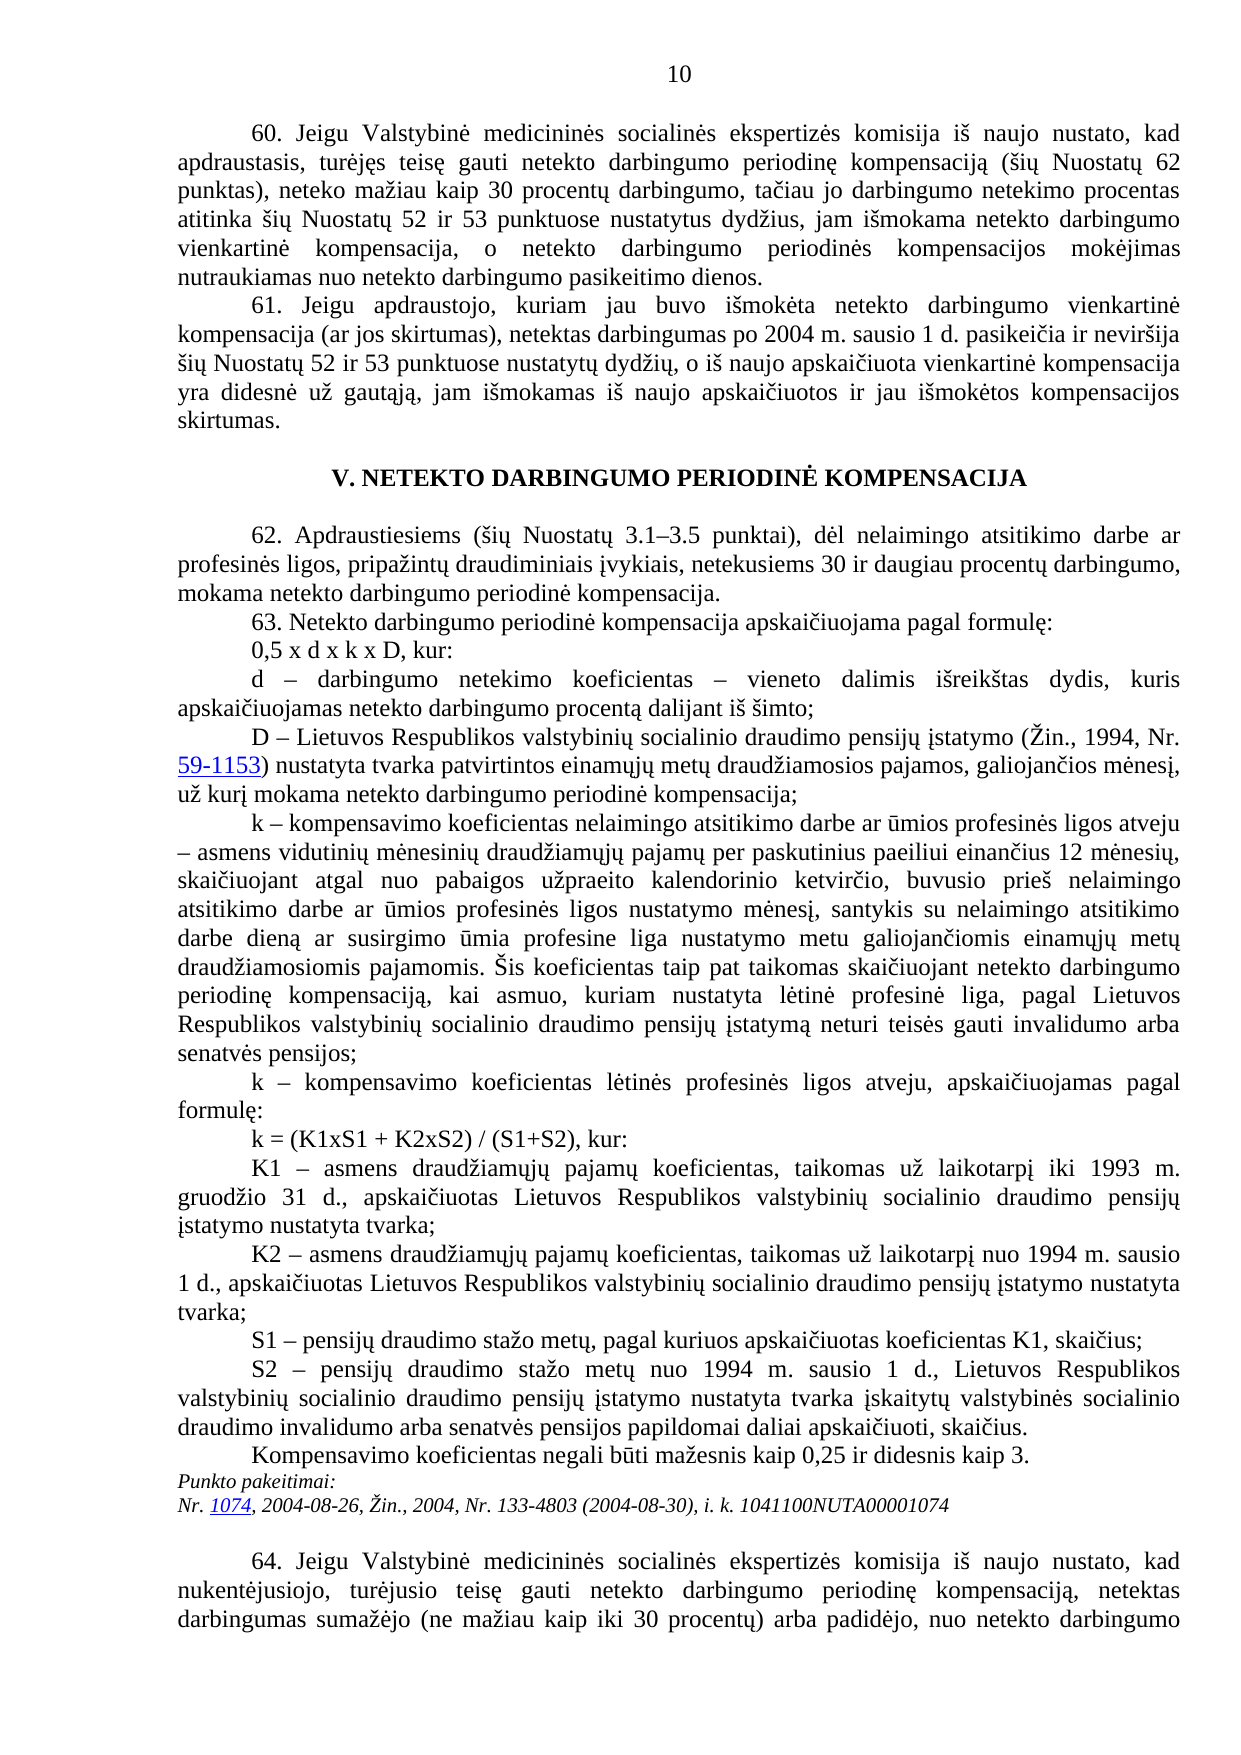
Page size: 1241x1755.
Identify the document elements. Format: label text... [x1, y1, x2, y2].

text 61. Jeigu apdraustojo, kuriam jau buvo išmokėta netekto darbingumo vienkartinė kompensacija (ar jos skirtumas), netektas darbingumas po 2004 m. sausio 1 d. pasikeičia ir neviršija šių Nuostatų 52 ir 53 punktuose nustatytų dydžių, o iš naujo apskaičiuota vienkartinė kompensacija yra didesnė už gautąją, jam išmokamas iš naujo apskaičiuotos ir jau išmokėtos kompensacijos skirtumas. [177, 291, 1181, 434]
text Kompensavimo koeficientas negali būti mažesnis kaip 0,25 ir didesnis kaip 3. [177, 1441, 1181, 1469]
text K2 – asmens draudžiamųjų pajamų koeficientas, taikomas už laikotarpį nuo 1994 m. sausio 1 d., apskaičiuotas Lietuvos Respublikos valstybinių socialinio draudimo pensijų įstatymo nustatyta tvarka; [177, 1239, 1181, 1326]
text S2 – pensijų draudimo stažo metų nuo 1994 m. sausio 1 d., Lietuvos Respublikos valstybinių socialinio draudimo pensijų įstatymo nustatyta tvarka įskaitytų valstybinės socialinio draudimo invalidumo arba senatvės pensijos papildomai daliai apskaičiuoti, skaičius. [177, 1354, 1181, 1441]
text 63. Netekto darbingumo periodinė kompensacija apskaičiuojama pagal formulę: [177, 607, 1181, 636]
text Punkto pakeitimai: [177, 1469, 1181, 1493]
text K1 – asmens draudžiamųjų pajamų koeficientas, taikomas už laikotarpį iki 1993 m. gruodžio 31 d., apskaičiuotas Lietuvos Respublikos valstybinių socialinio draudimo pensijų įstatymo nustatyta tvarka; [177, 1153, 1181, 1239]
text 64. Jeigu Valstybinė medicininės socialinės ekspertizės komisija iš naujo nustato, kad nukentėjusiojo, turėjusio teisę gauti netekto darbingumo periodinę kompensaciją, netektas darbingumas sumažėjo (ne mažiau kaip iki 30 procentų) arba padidėjo, nuo netekto darbingumo [177, 1546, 1181, 1632]
text Nr. 1074, 2004-08-26, Žin., 2004, Nr. 133-4803 (2004-08-30), i. k. 1041100NUTA00001074 [177, 1493, 1181, 1517]
text V. NETEKTO DARBINGUMO PERIODINĖ KOMPENSACIJA [177, 463, 1181, 492]
text k – kompensavimo koeficientas nelaimingo atsitikimo darbe ar ūmios profesinės ligos atveju – asmens vidutinių mėnesinių draudžiamųjų pajamų per paskutinius paeiliui einančius 12 mėnesių, skaičiuojant atgal nuo pabaigos užpraeito kalendorinio ketvirčio, buvusio prieš nelaimingo atsitikimo darbe ar ūmios profesinės ligos nustatymo mėnesį, santykis su nelaimingo atsitikimo darbe dieną ar susirgimo ūmia profesine liga nustatymo metu galiojančiomis einamųjų metų draudžiamosiomis pajamomis. Šis koeficientas taip pat taikomas skaičiuojant netekto darbingumo periodinę kompensaciją, kai asmuo, kuriam nustatyta lėtinė profesinė liga, pagal Lietuvos Respublikos valstybinių socialinio draudimo pensijų įstatymą neturi teisės gauti invalidumo arba senatvės pensijos; [177, 808, 1181, 1067]
text k – kompensavimo koeficientas lėtinės profesinės ligos atveju, apskaičiuojamas pagal formulę: [177, 1067, 1181, 1124]
text 62. Apdraustiesiems (šių Nuostatų 3.1–3.5 punktai), dėl nelaimingo atsitikimo darbe ar profesinės ligos, pripažintų draudiminiais įvykiais, netekusiems 30 ir daugiau procentų darbingumo, mokama netekto darbingumo periodinė kompensacija. [177, 521, 1181, 607]
text D – Lietuvos Respublikos valstybinių socialinio draudimo pensijų įstatymo (Žin., 1994, Nr. 59-1153) nustatyta tvarka patvirtintos einamųjų metų draudžiamosios pajamos, galiojančios mėnesį, už kurį mokama netekto darbingumo periodinė kompensacija; [177, 722, 1181, 808]
text S1 – pensijų draudimo stažo metų, pagal kuriuos apskaičiuotas koeficientas K1, skaičius; [177, 1326, 1181, 1354]
text 60. Jeigu Valstybinė medicininės socialinės ekspertizės komisija iš naujo nustato, kad apdraustasis, turėjęs teisę gauti netekto darbingumo periodinę kompensaciją (šių Nuostatų 62 punktas), neteko mažiau kaip 30 procentų darbingumo, tačiau jo darbingumo netekimo procentas atitinka šių Nuostatų 52 ir 53 punktuose nustatytus dydžius, jam išmokama netekto darbingumo vienkartinė kompensacija, o netekto darbingumo periodinės kompensacijos mokėjimas nutraukiamas nuo netekto darbingumo pasikeitimo dienos. [177, 118, 1181, 291]
text k = (K1xS1 + K2xS2) / (S1+S2), kur: [177, 1124, 1181, 1153]
text 0,5 x d x k x D, kur: [177, 636, 1181, 664]
text d – darbingumo netekimo koeficientas – vieneto dalimis išreikštas dydis, kuris apskaičiuojamas netekto darbingumo procentą dalijant iš šimto; [177, 664, 1181, 722]
